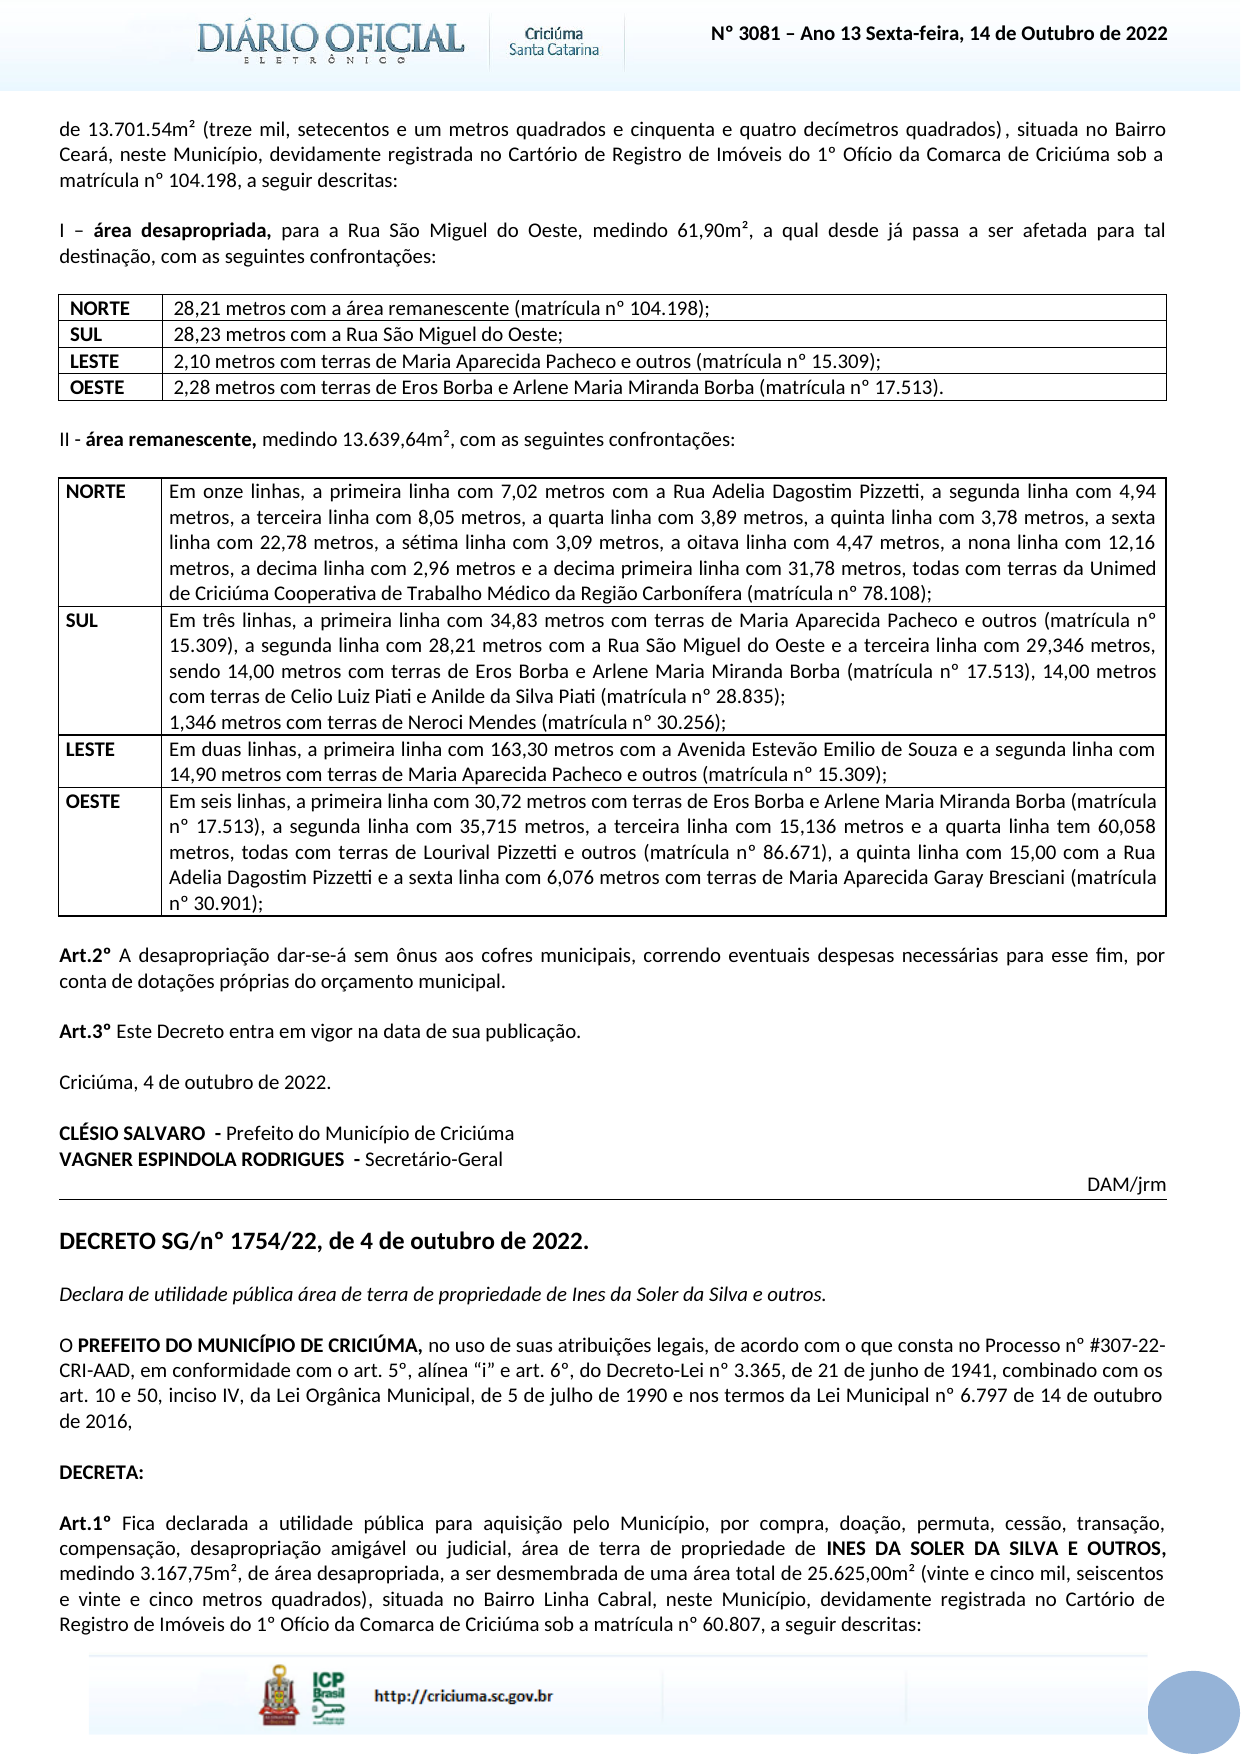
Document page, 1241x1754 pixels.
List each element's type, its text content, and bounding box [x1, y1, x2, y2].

text Declara de utilidade pública área de terra de propriedade de Ines da Soler da Silva e outros. [59, 1281, 1167, 1306]
text O PREFEITO DO MUNICÍPIO DE CRICIÚMA, no uso de suas atribuições legais, de acordo com o que consta no Processo nº #307-22-CRI-AAD, em conformidade com o art. 5º, alínea “i” e art. 6º, do Decreto-Lei nº 3.365, de 21 de junho de 1941, combinado com os art. 10 e 50, inciso IV, da Lei Orgânica Municipal, de 5 de julho de 1990 e nos termos da Lei Municipal nº 6.797 de 14 de outubro de 2016, [59, 1332, 1167, 1433]
text Art.2º A desapropriação dar-se-á sem ônus aos cofres municipais, correndo eventuais despesas necessárias para esse fim, por conta de dotações próprias do orçamento municipal. [59, 942, 1167, 993]
text II - área remanescente, medindo 13.639,64m², com as seguintes confrontações: [59, 426, 1167, 452]
text DAM/jrm [59, 1171, 1167, 1199]
table_cell OESTE [59, 374, 162, 400]
text DECRETA: [59, 1459, 1167, 1484]
table_cell 28,23 metros com a Rua São Miguel do Oeste; [163, 321, 1166, 347]
table_cell 2,10 metros com terras de Maria Aparecida Pacheco e outros (matrícula nº 15.309); [163, 348, 1166, 373]
table_header 28,21 metros com a área remanescente (matrícula nº 104.198); [163, 295, 1166, 320]
table_header NORTE [59, 479, 161, 606]
text DECRETO SG/nº 1754/22, de 4 de outubro de 2022. [59, 1225, 1167, 1256]
table_cell LESTE [59, 348, 162, 373]
table_cell SUL [59, 607, 161, 734]
text Art.1º Fica declarada a utilidade pública para aquisição pelo Município, por compra, doação, permuta, cessão, transação, compensação, desapropriação amigável ou judicial, área de terra de propriedade de INES DA SOLER DA SILVA E OUTROS, medindo 3.167,75m², de área desapropriada, a ser desmembrada de uma área total de 25.625,00m² (vinte e cinco mil, seiscentos e vinte e cinco metros quadrados), situada no Bairro Linha Cabral, neste Município, devidamente registrada no Cartório de Registro de Imóveis do 1º Ofício da Comarca de Criciúma sob a matrícula nº 60.807, a seguir descritas: [59, 1510, 1167, 1637]
table_cell Em três linhas, a primeira linha com 34,83 metros com terras de Maria Aparecida Pacheco e outros (matrícula nº 15.309), a segunda linha com 28,21 metros com a Rua São Miguel do Oeste e a terceira linha com 29,346 metros, sendo 14,00 metros com terras de Eros Borba e Arlene Maria Miranda Borba (matrícula nº 17.513), 14,00 metros com terras de Celio Luiz Piati e Anilde da Silva Piati (matrícula nº 28.835); 1,346 metros com terras de Neroci Mendes (matrícula nº 30.256); [162, 607, 1165, 734]
text de 13.701.54m² (treze mil, setecentos e um metros quadrados e cinquenta e quatro decímetros quadrados), situada no Bairro Ceará, neste Município, devidamente registrada no Cartório de Registro de Imóveis do 1º Ofício da Comarca de Criciúma sob a matrícula nº 104.198, a seguir descritas: [59, 116, 1167, 192]
table_cell Em duas linhas, a primeira linha com 163,30 metros com a Avenida Estevão Emilio de Souza e a segunda linha com 14,90 metros com terras de Maria Aparecida Pacheco e outros (matrícula nº 15.309); [162, 736, 1165, 787]
table_header NORTE [59, 295, 162, 320]
table_cell OESTE [59, 788, 161, 915]
text Art.3º Este Decreto entra em vigor na data de sua publicação. [59, 1019, 1167, 1044]
text Criciúma, 4 de outubro de 2022. [59, 1069, 1167, 1095]
text VAGNER ESPINDOLA RODRIGUES - Secretário-Geral [59, 1146, 1240, 1171]
table_cell Em seis linhas, a primeira linha com 30,72 metros com terras de Eros Borba e Arlene Maria Miranda Borba (matrícula nº 17.513), a segunda linha com 35,715 metros, a terceira linha com 15,136 metros e a quarta linha tem 60,058 metros, todas com terras de Lourival Pizzetti e outros (matrícula nº 86.671), a quinta linha com 15,00 com a Rua Adelia Dagostim Pizzetti e a sexta linha com 6,076 metros com terras de Maria Aparecida Garay Bresciani (matrícula nº 30.901); [162, 788, 1165, 915]
table_cell 2,28 metros com terras de Eros Borba e Arlene Maria Miranda Borba (matrícula nº 17.513). [163, 374, 1166, 400]
text CLÉSIO SALVARO - Prefeito do Município de Criciúma [59, 1120, 1240, 1146]
text I – área desapropriada, para a Rua São Miguel do Oeste, medindo 61,90m², a qual desde já passa a ser afetada para tal destinação, com as seguintes confrontações: [59, 218, 1167, 268]
table_header Em onze linhas, a primeira linha com 7,02 metros com a Rua Adelia Dagostim Pizzetti, a segunda linha com 4,94 metros, a terceira linha com 8,05 metros, a quarta linha com 3,89 metros, a quinta linha com 3,78 metros, a sexta linha com 22,78 metros, a sétima linha com 3,09 metros, a oitava linha com 4,47 metros, a nona linha com 12,16 metros, a decima linha com 2,96 metros e a decima primeira linha com 31,78 metros, todas com terras da Unimed de Criciúma Cooperativa de Trabalho Médico da Região Carbonífera (matrícula nº 78.108); [162, 479, 1165, 606]
table_cell SUL [59, 321, 162, 347]
table_cell LESTE [59, 736, 161, 787]
